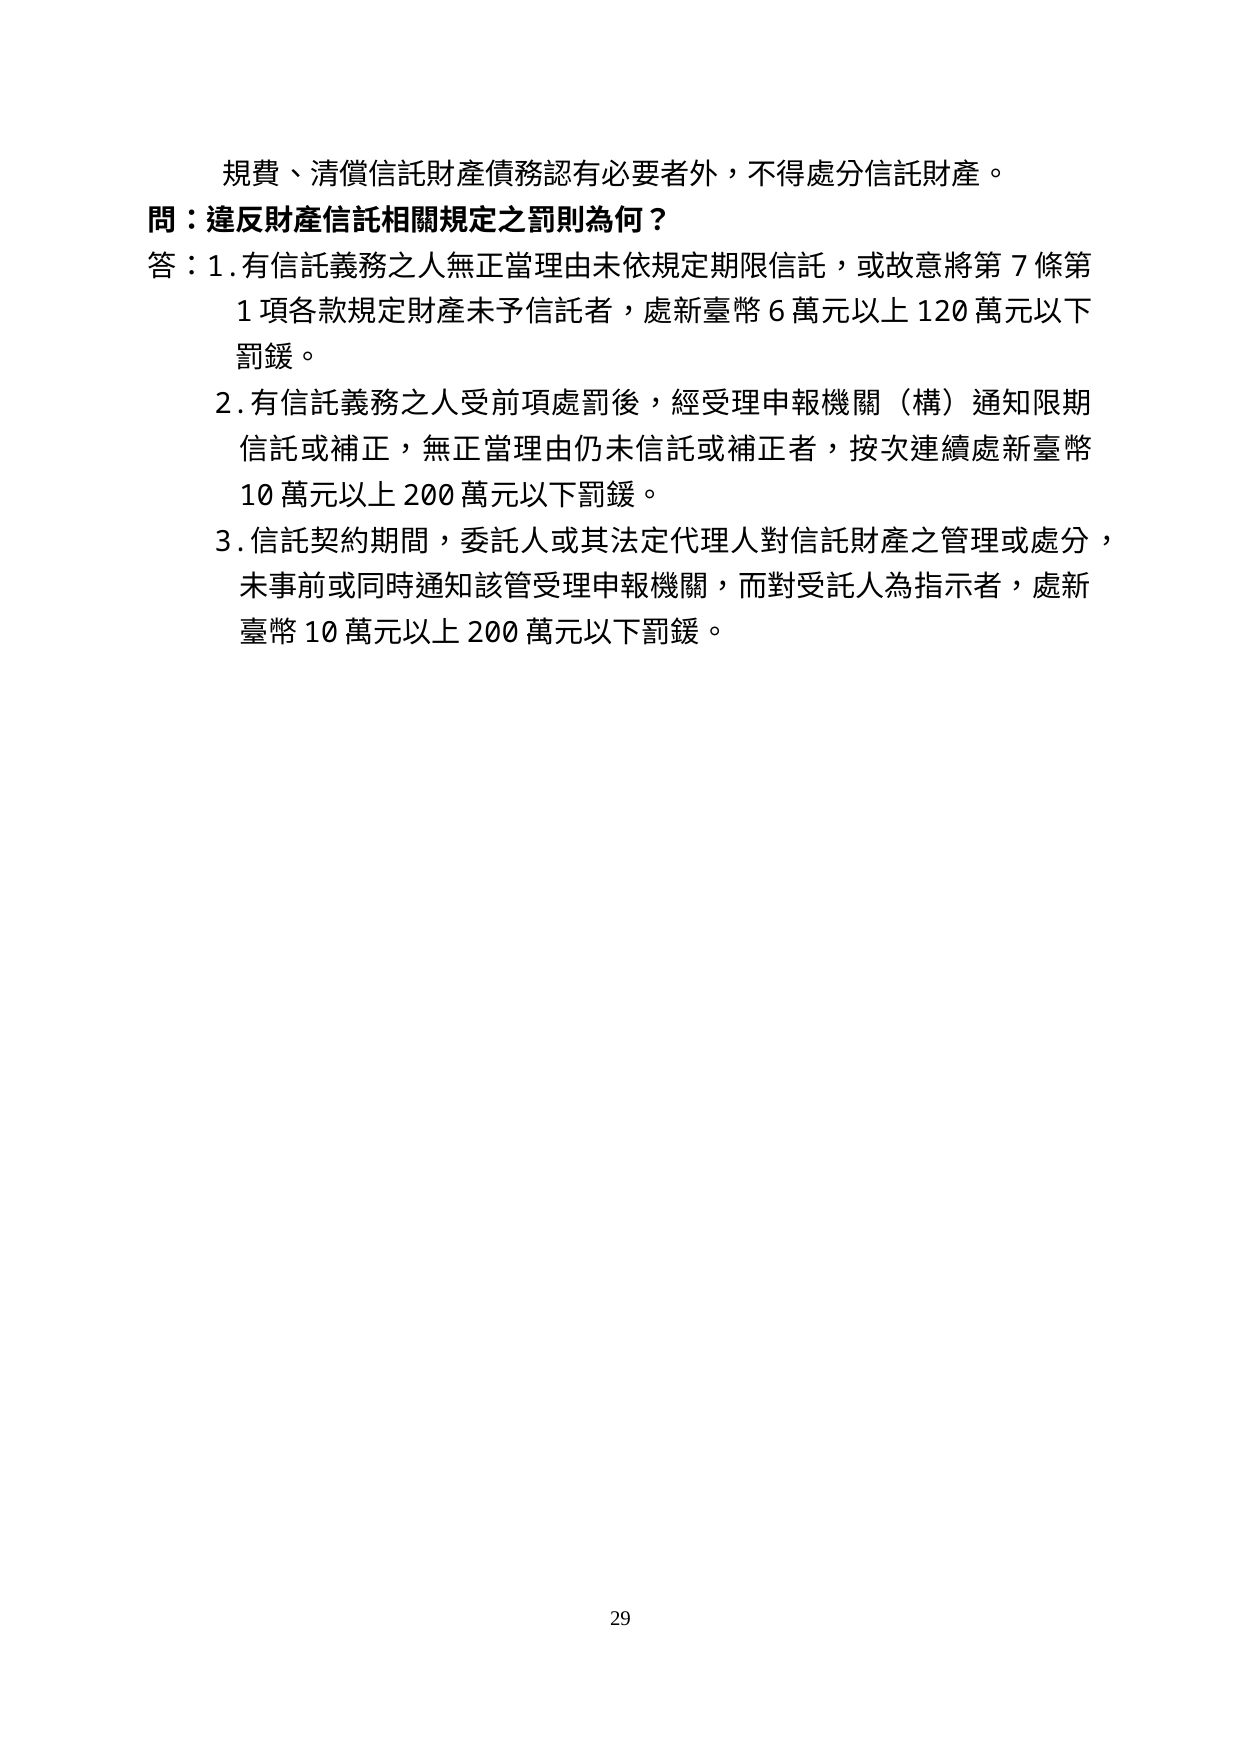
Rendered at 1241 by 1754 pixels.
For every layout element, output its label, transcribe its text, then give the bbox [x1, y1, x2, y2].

text 3.信託契約期間，委託人或其法定代理人對信託財產之管理或處分，未事前或同時通知該管受理申報機關，而對受託人為指示者，處新臺幣10萬元以上200萬元以下罰鍰。 [214, 514, 1092, 652]
text 答：1.有信託義務之人無正當理由未依規定期限信託，或故意將第7條第1項各款規定財產未予信託者，處新臺幣6萬元以上120萬元以下罰鍰。 [148, 239, 1092, 377]
text 2.有信託義務之人受前項處罰後，經受理申報機關（構）通知限期信託或補正，無正當理由仍未信託或補正者，按次連續處新臺幣10萬元以上200萬元以下罰鍰。 [214, 377, 1092, 514]
text 規費、清償信託財產債務認有必要者外，不得處分信託財產。 [198, 148, 1092, 193]
text 問：違反財產信託相關規定之罰則為何？ [148, 193, 1092, 239]
